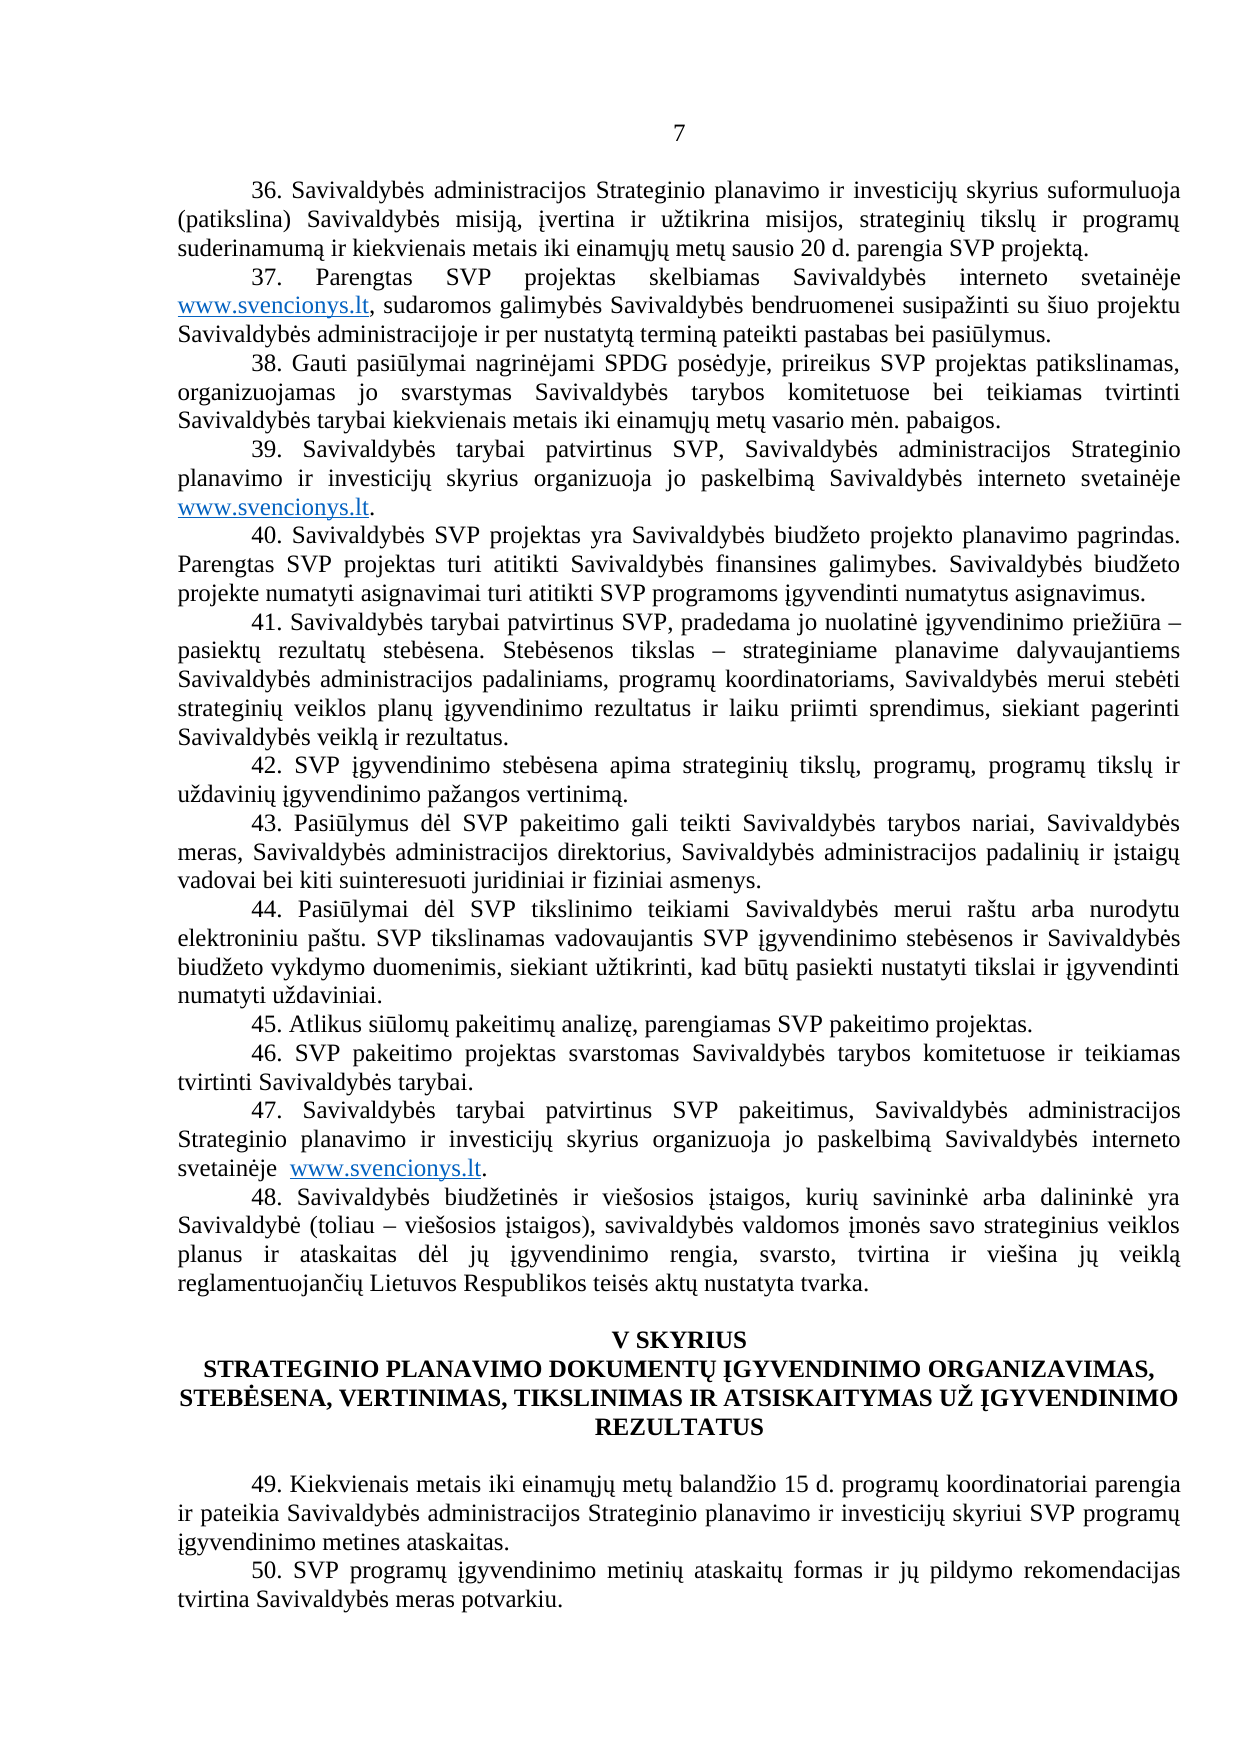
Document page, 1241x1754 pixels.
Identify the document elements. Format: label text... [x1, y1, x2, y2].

text 44. Pasiūlymai dėl SVP tikslinimo teikiami Savivaldybės merui raštu arba nurodytu elektroniniu paštu. SVP tikslinamas vadovaujantis SVP įgyvendinimo stebėsenos ir Savivaldybės biudžeto vykdymo duomenimis, siekiant užtikrinti, kad būtų pasiekti nustatyti tikslai ir įgyvendinti numatyti uždaviniai. [177, 894, 1181, 1009]
text V SKYRIUS [177, 1326, 1181, 1354]
text 49. Kiekvienais metais iki einamųjų metų balandžio 15 d. programų koordinatoriai parengia ir pateikia Savivaldybės administracijos Strateginio planavimo ir investicijų skyriui SVP programų įgyvendinimo metines ataskaitas. [177, 1469, 1181, 1556]
text STRATEGINIO PLANAVIMO DOKUMENTŲ ĮGYVENDINIMO ORGANIZAVIMAS, STEBĖSENA, VERTINIMAS, TIKSLINIMAS IR ATSISKAITYMAS UŽ ĮGYVENDINIMO REZULTATUS [177, 1354, 1181, 1441]
text 50. SVP programų įgyvendinimo metinių ataskaitų formas ir jų pildymo rekomendacijas tvirtina Savivaldybės meras potvarkiu. [177, 1556, 1181, 1613]
text 37. Parengtas SVP projektas skelbiamas Savivaldybės interneto svetainėje www.svencionys.lt, sudaromos galimybės Savivaldybės bendruomenei susipažinti su šiuo projektu Savivaldybės administracijoje ir per nustatytą terminą pateikti pastabas bei pasiūlymus. [177, 262, 1181, 348]
text 42. SVP įgyvendinimo stebėsena apima strateginių tikslų, programų, programų tikslų ir uždavinių įgyvendinimo pažangos vertinimą. [177, 751, 1181, 808]
text 41. Savivaldybės tarybai patvirtinus SVP, pradedama jo nuolatinė įgyvendinimo priežiūra – pasiektų rezultatų stebėsena. Stebėsenos tikslas – strateginiame planavime dalyvaujantiems Savivaldybės administracijos padaliniams, programų koordinatoriams, Savivaldybės merui stebėti strateginių veiklos planų įgyvendinimo rezultatus ir laiku priimti sprendimus, siekiant pagerinti Savivaldybės veiklą ir rezultatus. [177, 607, 1181, 751]
text 40. Savivaldybės SVP projektas yra Savivaldybės biudžeto projekto planavimo pagrindas. Parengtas SVP projektas turi atitikti Savivaldybės finansines galimybes. Savivaldybės biudžeto projekte numatyti asignavimai turi atitikti SVP programoms įgyvendinti numatytus asignavimus. [177, 521, 1181, 607]
text 38. Gauti pasiūlymai nagrinėjami SPDG posėdyje, prireikus SVP projektas patikslinamas, organizuojamas jo svarstymas Savivaldybės tarybos komitetuose bei teikiamas tvirtinti Savivaldybės tarybai kiekvienais metais iki einamųjų metų vasario mėn. pabaigos. [177, 348, 1181, 434]
text 45. Atlikus siūlomų pakeitimų analizę, parengiamas SVP pakeitimo projektas. [177, 1009, 1181, 1038]
text 39. Savivaldybės tarybai patvirtinus SVP, Savivaldybės administracijos Strateginio planavimo ir investicijų skyrius organizuoja jo paskelbimą Savivaldybės interneto svetainėje www.svencionys.lt. [177, 434, 1181, 521]
text 43. Pasiūlymus dėl SVP pakeitimo gali teikti Savivaldybės tarybos nariai, Savivaldybės meras, Savivaldybės administracijos direktorius, Savivaldybės administracijos padalinių ir įstaigų vadovai bei kiti suinteresuoti juridiniai ir fiziniai asmenys. [177, 808, 1181, 894]
text 48. Savivaldybės biudžetinės ir viešosios įstaigos, kurių savininkė arba dalininkė yra Savivaldybė (toliau – viešosios įstaigos), savivaldybės valdomos įmonės savo strateginius veiklos planus ir ataskaitas dėl jų įgyvendinimo rengia, svarsto, tvirtina ir viešina jų veiklą reglamentuojančių Lietuvos Respublikos teisės aktų nustatyta tvarka. [177, 1182, 1181, 1297]
text 47. Savivaldybės tarybai patvirtinus SVP pakeitimus, Savivaldybės administracijos Strateginio planavimo ir investicijų skyrius organizuoja jo paskelbimą Savivaldybės interneto svetainėje www.svencionys.lt. [177, 1096, 1181, 1182]
text 36. Savivaldybės administracijos Strateginio planavimo ir investicijų skyrius suformuluoja (patikslina) Savivaldybės misiją, įvertina ir užtikrina misijos, strateginių tikslų ir programų suderinamumą ir kiekvienais metais iki einamųjų metų sausio 20 d. parengia SVP projektą. [177, 176, 1181, 262]
text 46. SVP pakeitimo projektas svarstomas Savivaldybės tarybos komitetuose ir teikiamas tvirtinti Savivaldybės tarybai. [177, 1038, 1181, 1096]
